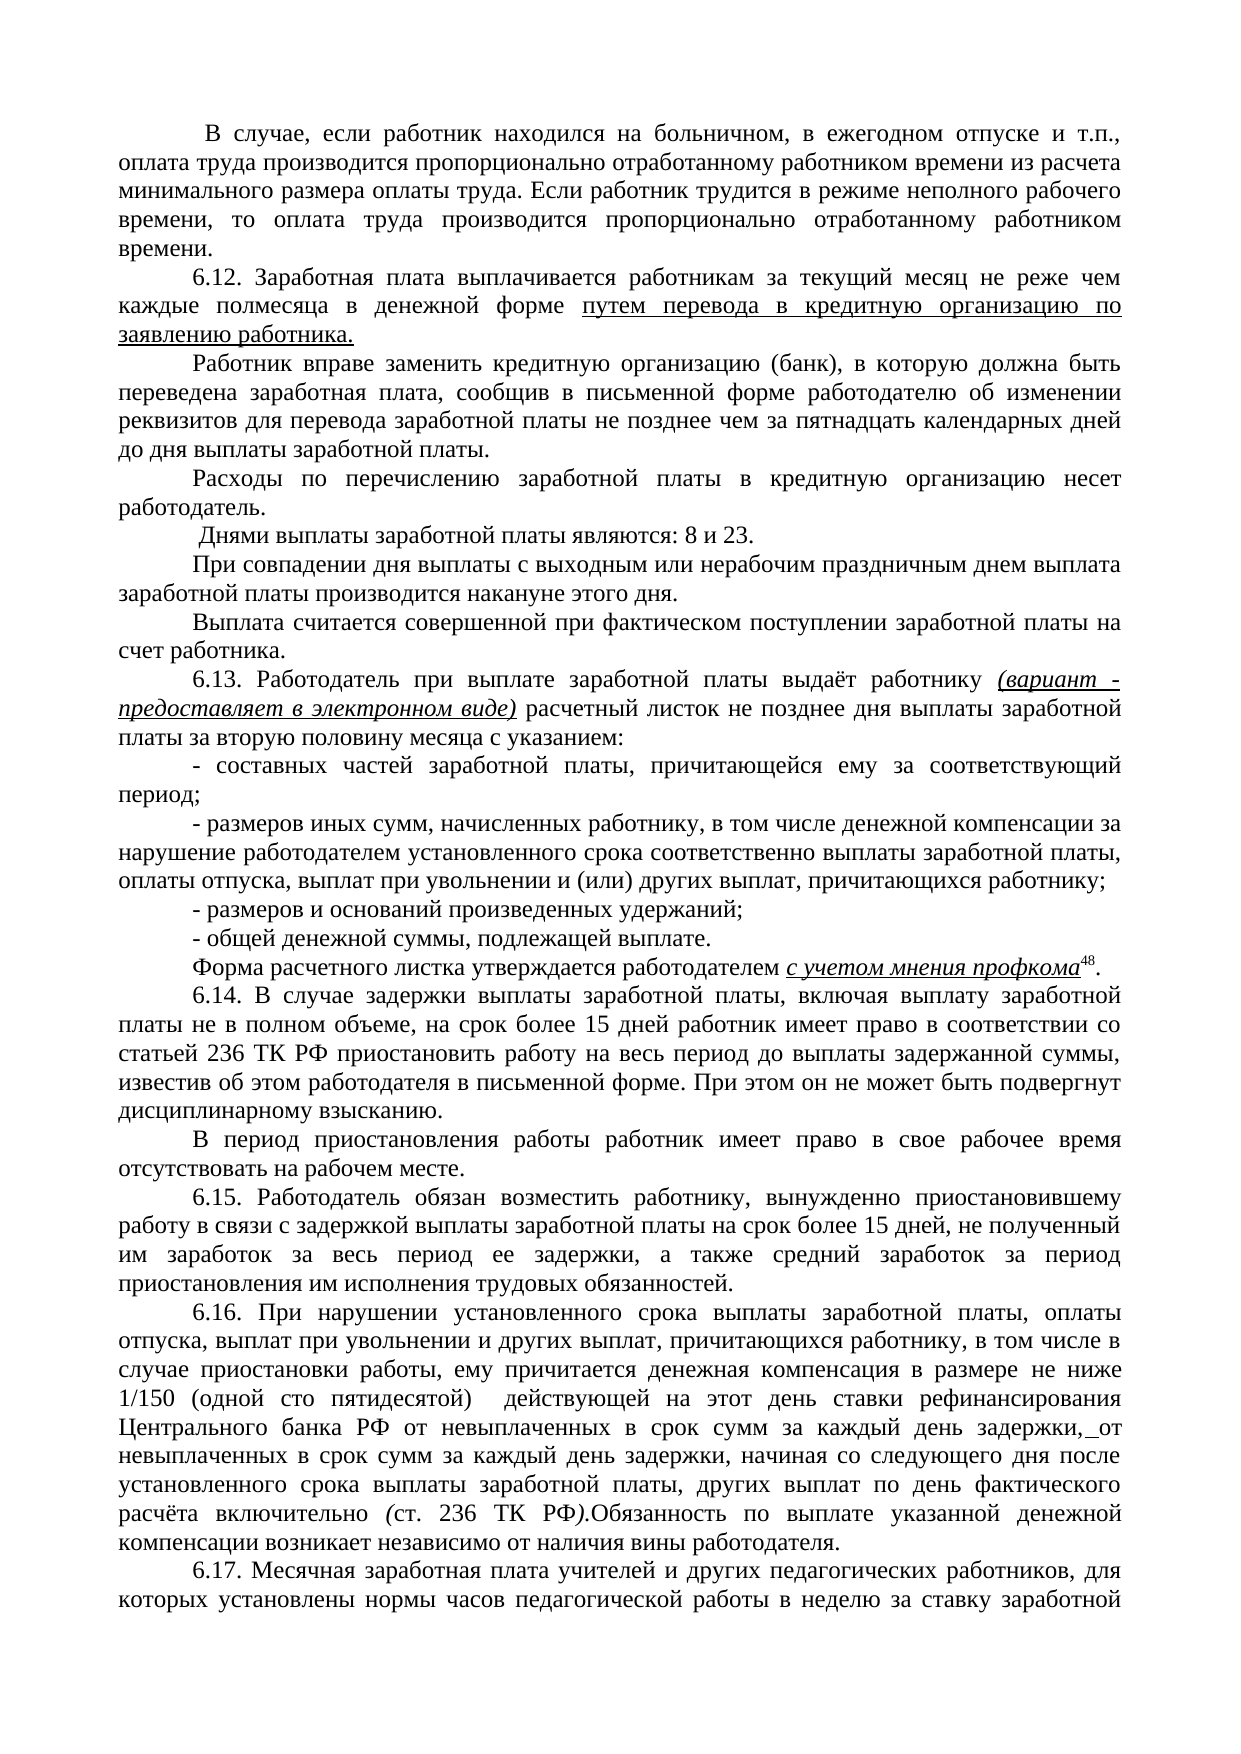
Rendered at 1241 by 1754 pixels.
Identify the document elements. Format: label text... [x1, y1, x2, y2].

text - размеров иных сумм, начисленных работнику, в том числе денежной компенсации за нарушение работодателем установленного срока соответственно выплаты заработной платы, оплаты отпуска, выплат при увольнении и (или) других выплат, причитающихся работнику; [118, 808, 1122, 894]
text 6.13. Работодатель при выплате заработной платы выдаёт работнику (вариант - предоставляет в электронном виде) расчетный листок не позднее дня выплаты заработной платы за вторую половину месяца с указанием: [118, 664, 1122, 751]
text В случае, если работник находился на больничном, в ежегодном отпуске и т.п., оплата труда производится пропорционально отработанному работником времени из расчета минимального размера оплаты труда. Если работник трудится в режиме неполного рабочего времени, то оплата труда производится пропорционально отработанному работником времени. [118, 118, 1122, 262]
text 6.16. При нарушении установленного срока выплаты заработной платы, оплаты отпуска, выплат при увольнении и других выплат, причитающихся работнику, в том числе в случае приостановки работы, ему причитается денежная компенсация в размере не ниже 1/150 (одной сто пятидесятой) действующей на этот день ставки рефинансирования Центрального банка РФ от невыплаченных в срок сумм за каждый день задержки, от невыплаченных в срок сумм за каждый день задержки, начиная со следующего дня после установленного срока выплаты заработной платы, других выплат по день фактического расчёта включительно (ст. 236 ТК РФ).Обязанность по выплате указанной денежной компенсации возникает независимо от наличия вины работодателя. [118, 1297, 1122, 1556]
text - размеров и оснований произведенных удержаний; [118, 894, 1122, 923]
text Работник вправе заменить кредитную организацию (банк), в которую должна быть переведена заработная плата, сообщив в письменной форме работодателю об изменении реквизитов для перевода заработной платы не позднее чем за пятнадцать календарных дней до дня выплаты заработной платы. [118, 348, 1122, 463]
text 6.12. Заработная плата выплачивается работникам за текущий месяц не реже чем каждые полмесяца в денежной форме путем перевода в кредитную организацию по заявлению работника. [118, 262, 1122, 348]
text - общей денежной суммы, подлежащей выплате. [118, 923, 1122, 952]
text Выплата считается совершенной при фактическом поступлении заработной платы на счет работника. [118, 607, 1122, 664]
text 6.14. В случае задержки выплаты заработной платы, включая выплату заработной платы не в полном объеме, на срок более 15 дней работник имеет право в соответствии со статьей 236 ТК РФ приостановить работу на весь период до выплаты задержанной суммы, известив об этом работодателя в письменной форме. При этом он не может быть подвергнут дисциплинарному взысканию. [118, 981, 1122, 1124]
text Форма расчетного листка утверждается работодателем с учетом мнения профкома48. [118, 952, 1122, 981]
text - составных частей заработной платы, причитающейся ему за соответствующий период; [118, 751, 1122, 808]
text Днями выплаты заработной платы являются: 8 и 23. [118, 521, 1122, 549]
text Расходы по перечислению заработной платы в кредитную организацию несет работодатель. [118, 463, 1122, 521]
text 6.17. Месячная заработная плата учителей и других педагогических работников, для которых установлены нормы часов педагогической работы в неделю за ставку заработной [118, 1556, 1122, 1613]
text В период приостановления работы работник имеет право в свое рабочее время отсутствовать на рабочем месте. [118, 1124, 1122, 1182]
text При совпадении дня выплаты с выходным или нерабочим праздничным днем выплата заработной платы производится накануне этого дня. [118, 549, 1122, 607]
text 6.15. Работодатель обязан возместить работнику, вынужденно приостановившему работу в связи с задержкой выплаты заработной платы на срок более 15 дней, не полученный им заработок за весь период ее задержки, а также средний заработок за период приостановления им исполнения трудовых обязанностей. [118, 1182, 1122, 1297]
